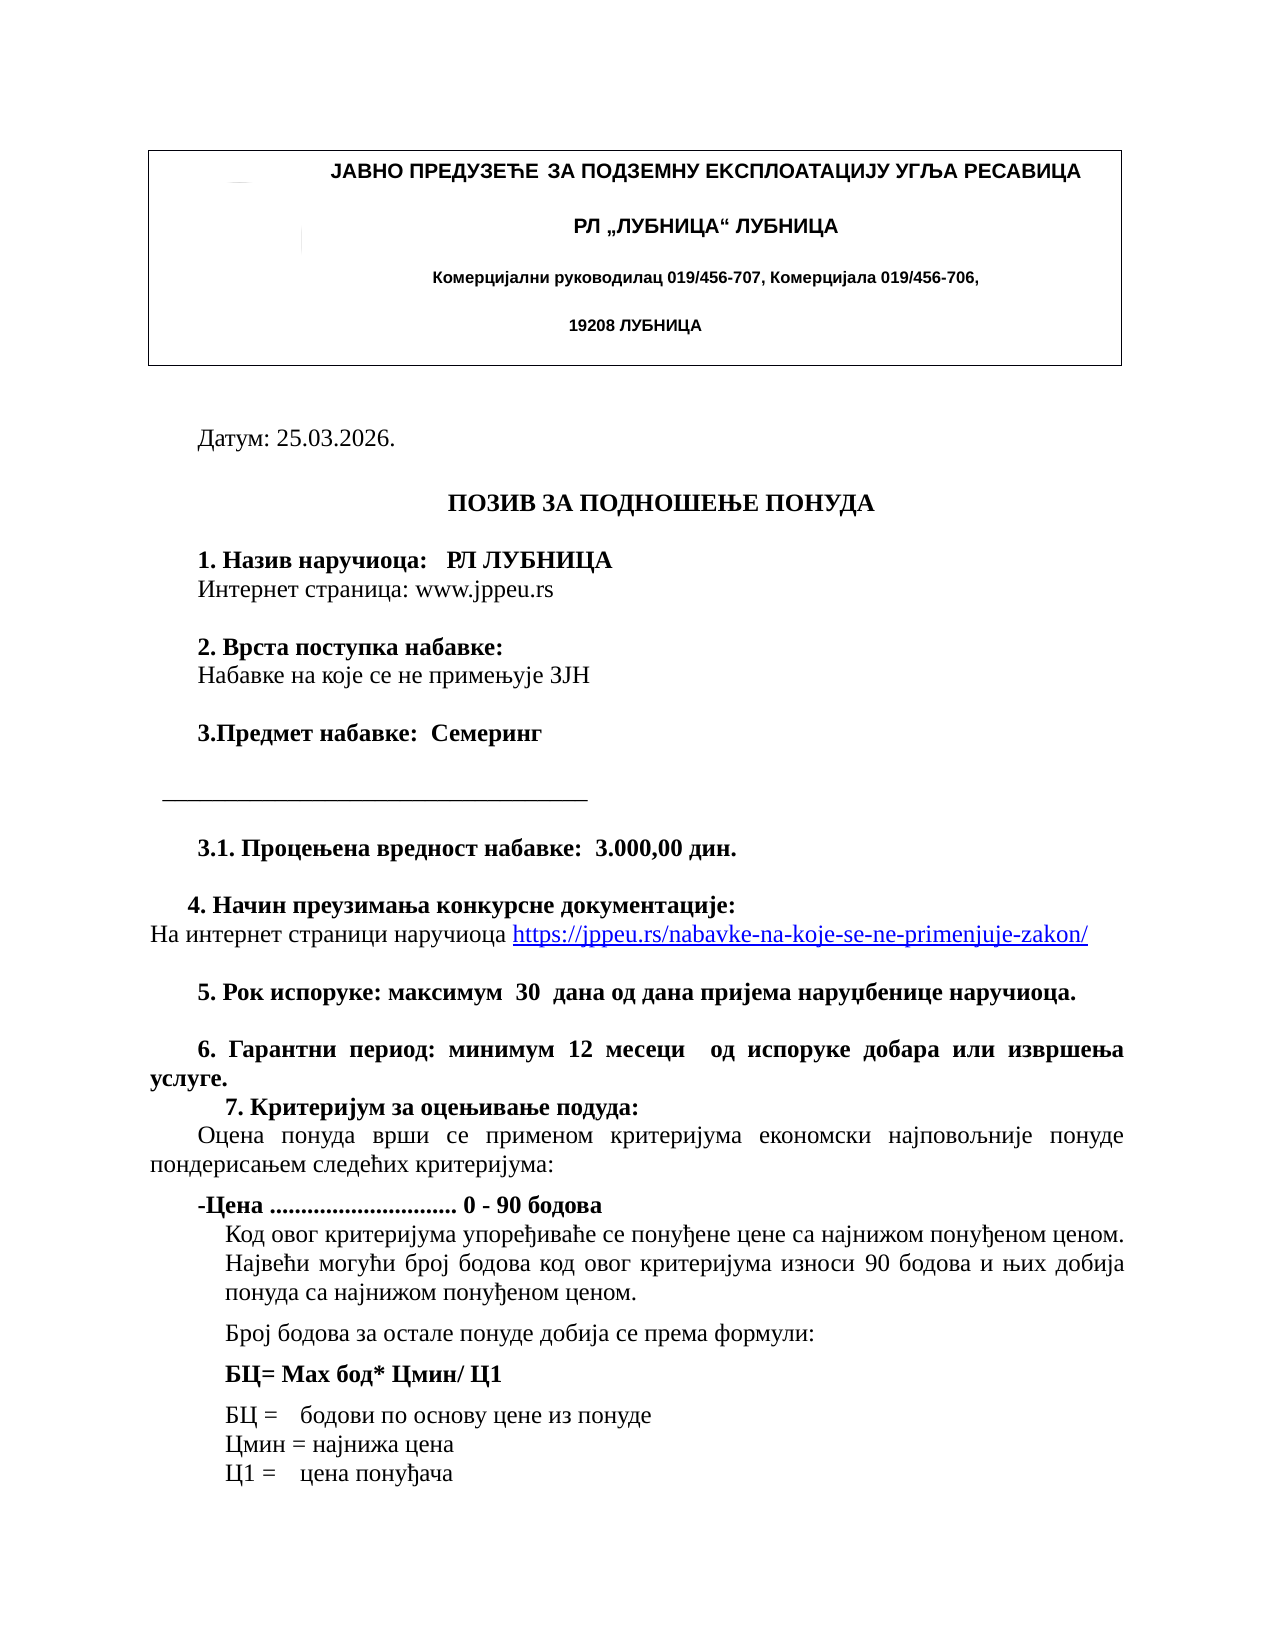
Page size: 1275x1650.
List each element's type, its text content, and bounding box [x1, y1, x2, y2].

text 6. Гарантни период: минимум 12 месеци од испоруке добара или извршења услуге. [150, 1034, 1125, 1092]
text 2. Врста поступка набавке: [150, 632, 1125, 661]
text БЦ= Маx бод* Цмин/ Ц1 [225, 1359, 1125, 1388]
text 3.1. Процењена вредност набавке: 3.000,00 дин. [150, 833, 1125, 862]
text 5. Рок испоруке: максимум 30 дана од дана пријема наруџбенице наручиоца. [150, 977, 1125, 1006]
text БЦ = бодови по основу цене из понуде [225, 1401, 1125, 1429]
text -Цена .............................. 0 - 90 бодова [150, 1191, 1125, 1219]
text ПОЗИВ ЗА ПОДНОШЕЊЕ ПОНУДА [150, 488, 1125, 517]
text 7. Критеријум за оцењивање подуда: [150, 1092, 1125, 1121]
text Број бодова за остале понуде добија се према формули: [225, 1318, 1125, 1347]
text Код овог критеријума упоређиваће се понуђене цене са најнижом понуђеном ценом. Највећи могући број бодова код овог критеријума износи 90 бодова и њих добија понуда са најнижом понуђеном ценом. [225, 1219, 1125, 1306]
text Оцена понуда врши се применом критеријума економски најповољније понуде пондерисањем следећих критеријума: [150, 1121, 1125, 1178]
table_header ЈАВНО ПРЕДУЗЕЋЕ ЗА ПОДЗЕМНУ EKСПЛОАТАЦИЈУ УГЉА РЕСАВИЦА РЛ „ЛУБНИЦА“ ЛУБНИЦА Комерцијални руководилац 019/456-707, Комерцијала 019/456-706, 19208 ЛУБНИЦА [149, 151, 1121, 365]
text На интернет страници наручиоца https://jppeu.rs/nabavke-na-koje-se-ne-primenjuje-zakon/ [150, 919, 1125, 948]
text __________________________________ [150, 776, 1125, 804]
text 3.Предмет набавке: Семеринг [150, 718, 1125, 747]
text Набавке на које се не примењује ЗЈН [150, 661, 1125, 689]
text 4. Начин преузимања конкурсне документације: [150, 891, 1125, 919]
text Цмин = најнижа цена [225, 1429, 1125, 1458]
text 1. Назив наручиоца: РЛ ЛУБНИЦА [150, 546, 1125, 574]
text Интернет страница: www.jppeu.rs [150, 574, 1125, 603]
text Датум: 25.03.2026. [150, 423, 1125, 452]
text Ц1 = цена понуђача [225, 1458, 1125, 1487]
